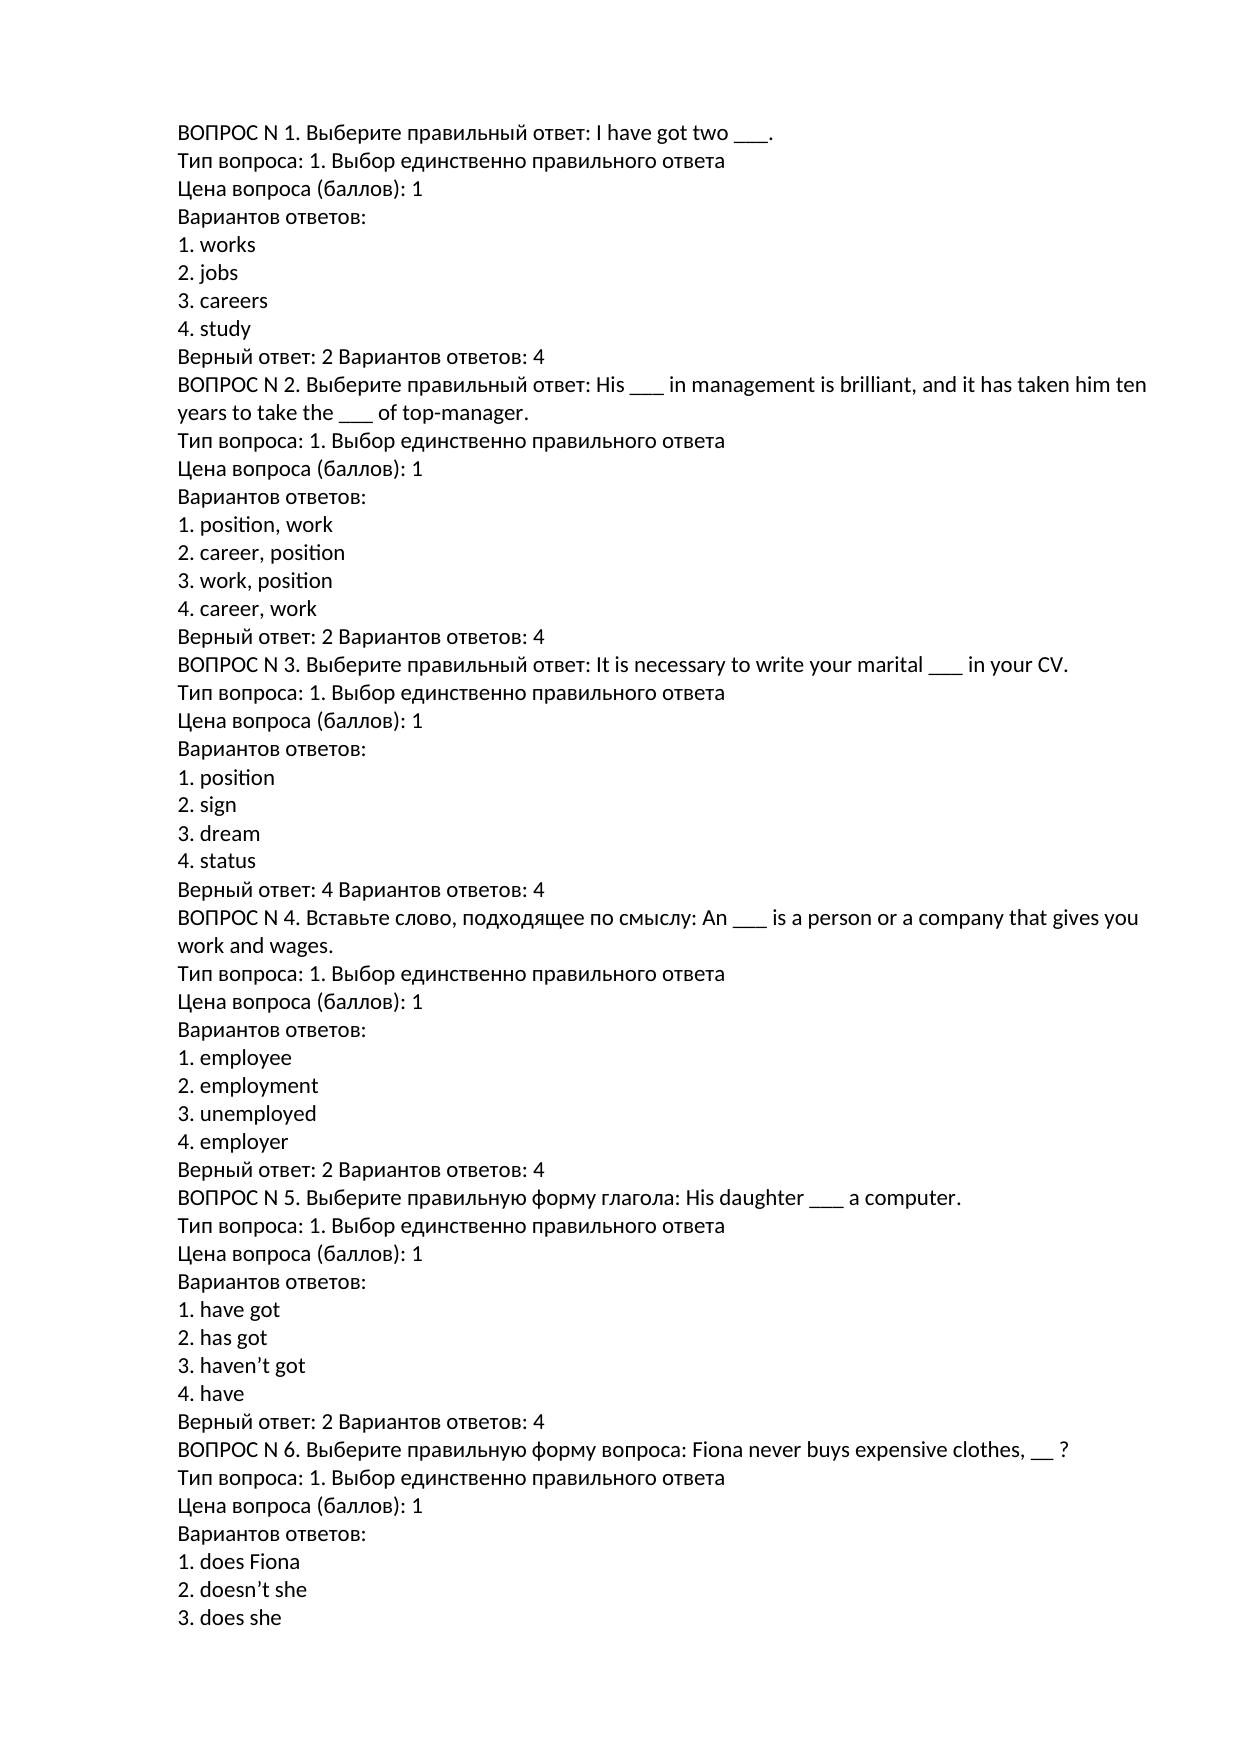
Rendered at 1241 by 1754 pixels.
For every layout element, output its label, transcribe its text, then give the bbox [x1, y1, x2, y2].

text 3. dream [177, 819, 1152, 847]
text 4. study [177, 314, 1152, 342]
text ВОПРОС N 5. Выберите правильную форму глагола: His daughter ___ a computer. [177, 1183, 1152, 1211]
text 3. work, position [177, 566, 1152, 594]
text Вариантов ответов: [177, 482, 1152, 510]
text Верный ответ: 2 Вариантов ответов: 4 [177, 1155, 1152, 1183]
text Цена вопроса (баллов): 1 [177, 454, 1152, 482]
text Вариантов ответов: [177, 1015, 1152, 1043]
text 1. position [177, 763, 1152, 791]
text Тип вопроса: 1. Выбор единственно правильного ответа [177, 426, 1152, 454]
text Цена вопроса (баллов): 1 [177, 707, 1152, 734]
text 2. sign [177, 791, 1152, 819]
text Вариантов ответов: [177, 1267, 1152, 1295]
text Верный ответ: 2 Вариантов ответов: 4 [177, 622, 1152, 651]
text 1. does Fiona [177, 1547, 1152, 1575]
text Верный ответ: 4 Вариантов ответов: 4 [177, 875, 1152, 903]
text 3. does she [177, 1603, 1152, 1631]
text Тип вопроса: 1. Выбор единственно правильного ответа [177, 1463, 1152, 1491]
text 4. have [177, 1379, 1152, 1407]
text Вариантов ответов: [177, 734, 1152, 763]
text 4. status [177, 847, 1152, 875]
text Вариантов ответов: [177, 202, 1152, 230]
text ВОПРОС N 6. Выберите правильную форму вопроса: Fiona never buys expensive clothes, __ ? [177, 1435, 1152, 1463]
text Цена вопроса (баллов): 1 [177, 1491, 1152, 1519]
text 4. career, work [177, 594, 1152, 622]
text Тип вопроса: 1. Выбор единственно правильного ответа [177, 959, 1152, 987]
text work and wages. [177, 931, 1152, 959]
text ВОПРОС N 2. Выберите правильный ответ: His ___ in management is brilliant, and it has taken him ten [177, 370, 1152, 398]
text 2. has got [177, 1323, 1152, 1351]
text 4. employer [177, 1127, 1152, 1155]
text Тип вопроса: 1. Выбор единственно правильного ответа [177, 1211, 1152, 1239]
text 3. unemployed [177, 1099, 1152, 1127]
text years to take the ___ of top-manager. [177, 398, 1152, 426]
text 3. careers [177, 286, 1152, 314]
text ВОПРОС N 4. Вставьте слово, подходящее по смыслу: An ___ is a person or a company that gives you [177, 903, 1152, 931]
text 2. career, position [177, 538, 1152, 566]
text Цена вопроса (баллов): 1 [177, 1239, 1152, 1267]
text 2. doesn’t she [177, 1575, 1152, 1603]
text 2. jobs [177, 258, 1152, 286]
text 3. haven’t got [177, 1351, 1152, 1379]
text Верный ответ: 2 Вариантов ответов: 4 [177, 1407, 1152, 1435]
text Цена вопроса (баллов): 1 [177, 174, 1152, 202]
text Цена вопроса (баллов): 1 [177, 987, 1152, 1015]
text ВОПРОС N 3. Выберите правильный ответ: It is necessary to write your marital ___ in your CV. [177, 651, 1152, 678]
text 2. employment [177, 1071, 1152, 1099]
text Тип вопроса: 1. Выбор единственно правильного ответа [177, 678, 1152, 707]
text ВОПРОС N 1. Выберите правильный ответ: I have got two ___. [177, 118, 1152, 146]
text Вариантов ответов: [177, 1519, 1152, 1547]
text 1. works [177, 230, 1152, 258]
text 1. employee [177, 1043, 1152, 1071]
text Верный ответ: 2 Вариантов ответов: 4 [177, 342, 1152, 370]
text 1. position, work [177, 510, 1152, 538]
text Тип вопроса: 1. Выбор единственно правильного ответа [177, 146, 1152, 174]
text 1. have got [177, 1295, 1152, 1323]
